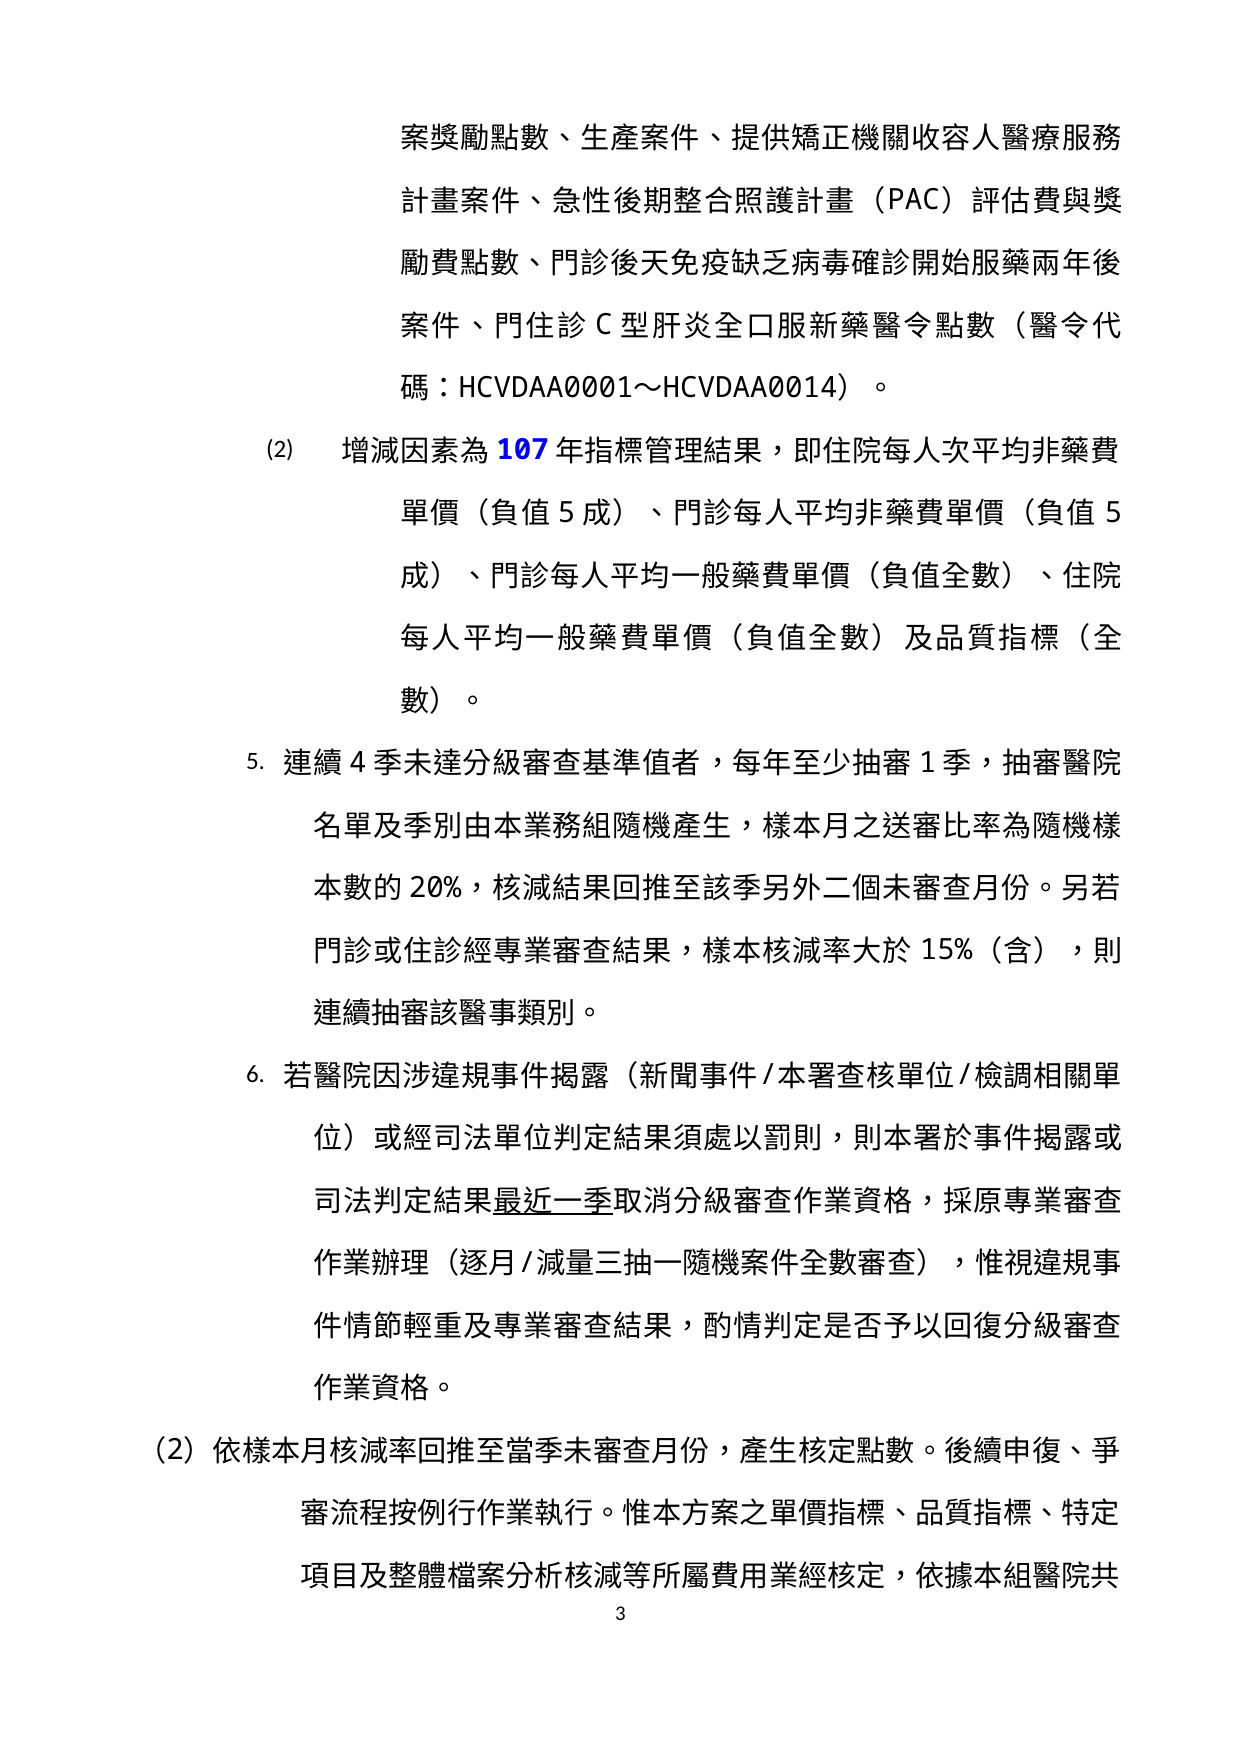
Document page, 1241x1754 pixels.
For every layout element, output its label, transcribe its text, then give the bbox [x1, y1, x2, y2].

list 增減因素為107年指標管理結果，即住院每人次平均非藥費單價（負值5成）、門診每人平均非藥費單價（負值5成）、門診每人平均一般藥費單價（負值全數）、住院每人平均一般藥費單價（負值全數）及品質指標（全數）。 [266, 407, 1122, 719]
list 依樣本月核減率回推至當季未審查月份，產生核定點數。後續申復、爭審流程按例行作業執行。惟本方案之單價指標、品質指標、特定項目及整體檔案分析核減等所屬費用業經核定，依據本組醫院共 [137, 1407, 1122, 1594]
list 若醫院因涉違規事件揭露（新聞事件/本署查核單位/檢調相關單位）或經司法單位判定結果須處以罰則，則本署於事件揭露或司法判定結果最近一季取消分級審查作業資格，採原專業審查作業辦理（逐月/減量三抽一隨機案件全數審查），惟視違規事件情節輕重及專業審查結果，酌情判定是否予以回復分級審查作業資格。 [246, 1032, 1122, 1407]
list 連續4季未達分級審查基準值者，每年至少抽審1季，抽審醫院名單及季別由本業務組隨機產生，樣本月之送審比率為隨機樣本數的20%，核減結果回推至該季另外二個未審查月份。另若門診或住診經專業審查結果，樣本核減率大於15%（含），則連續抽審該醫事類別。 [246, 719, 1122, 1032]
list 案獎勵點數、生產案件、提供矯正機關收容人醫療服務計畫案件、急性後期整合照護計畫（PAC）評估費與獎勵費點數、門診後天免疫缺乏病毒確診開始服藥兩年後案件、門住診C型肝炎全口服新藥醫令點數（醫令代碼：HCVDAA0001～HCVDAA0014）。 [266, 94, 1122, 407]
